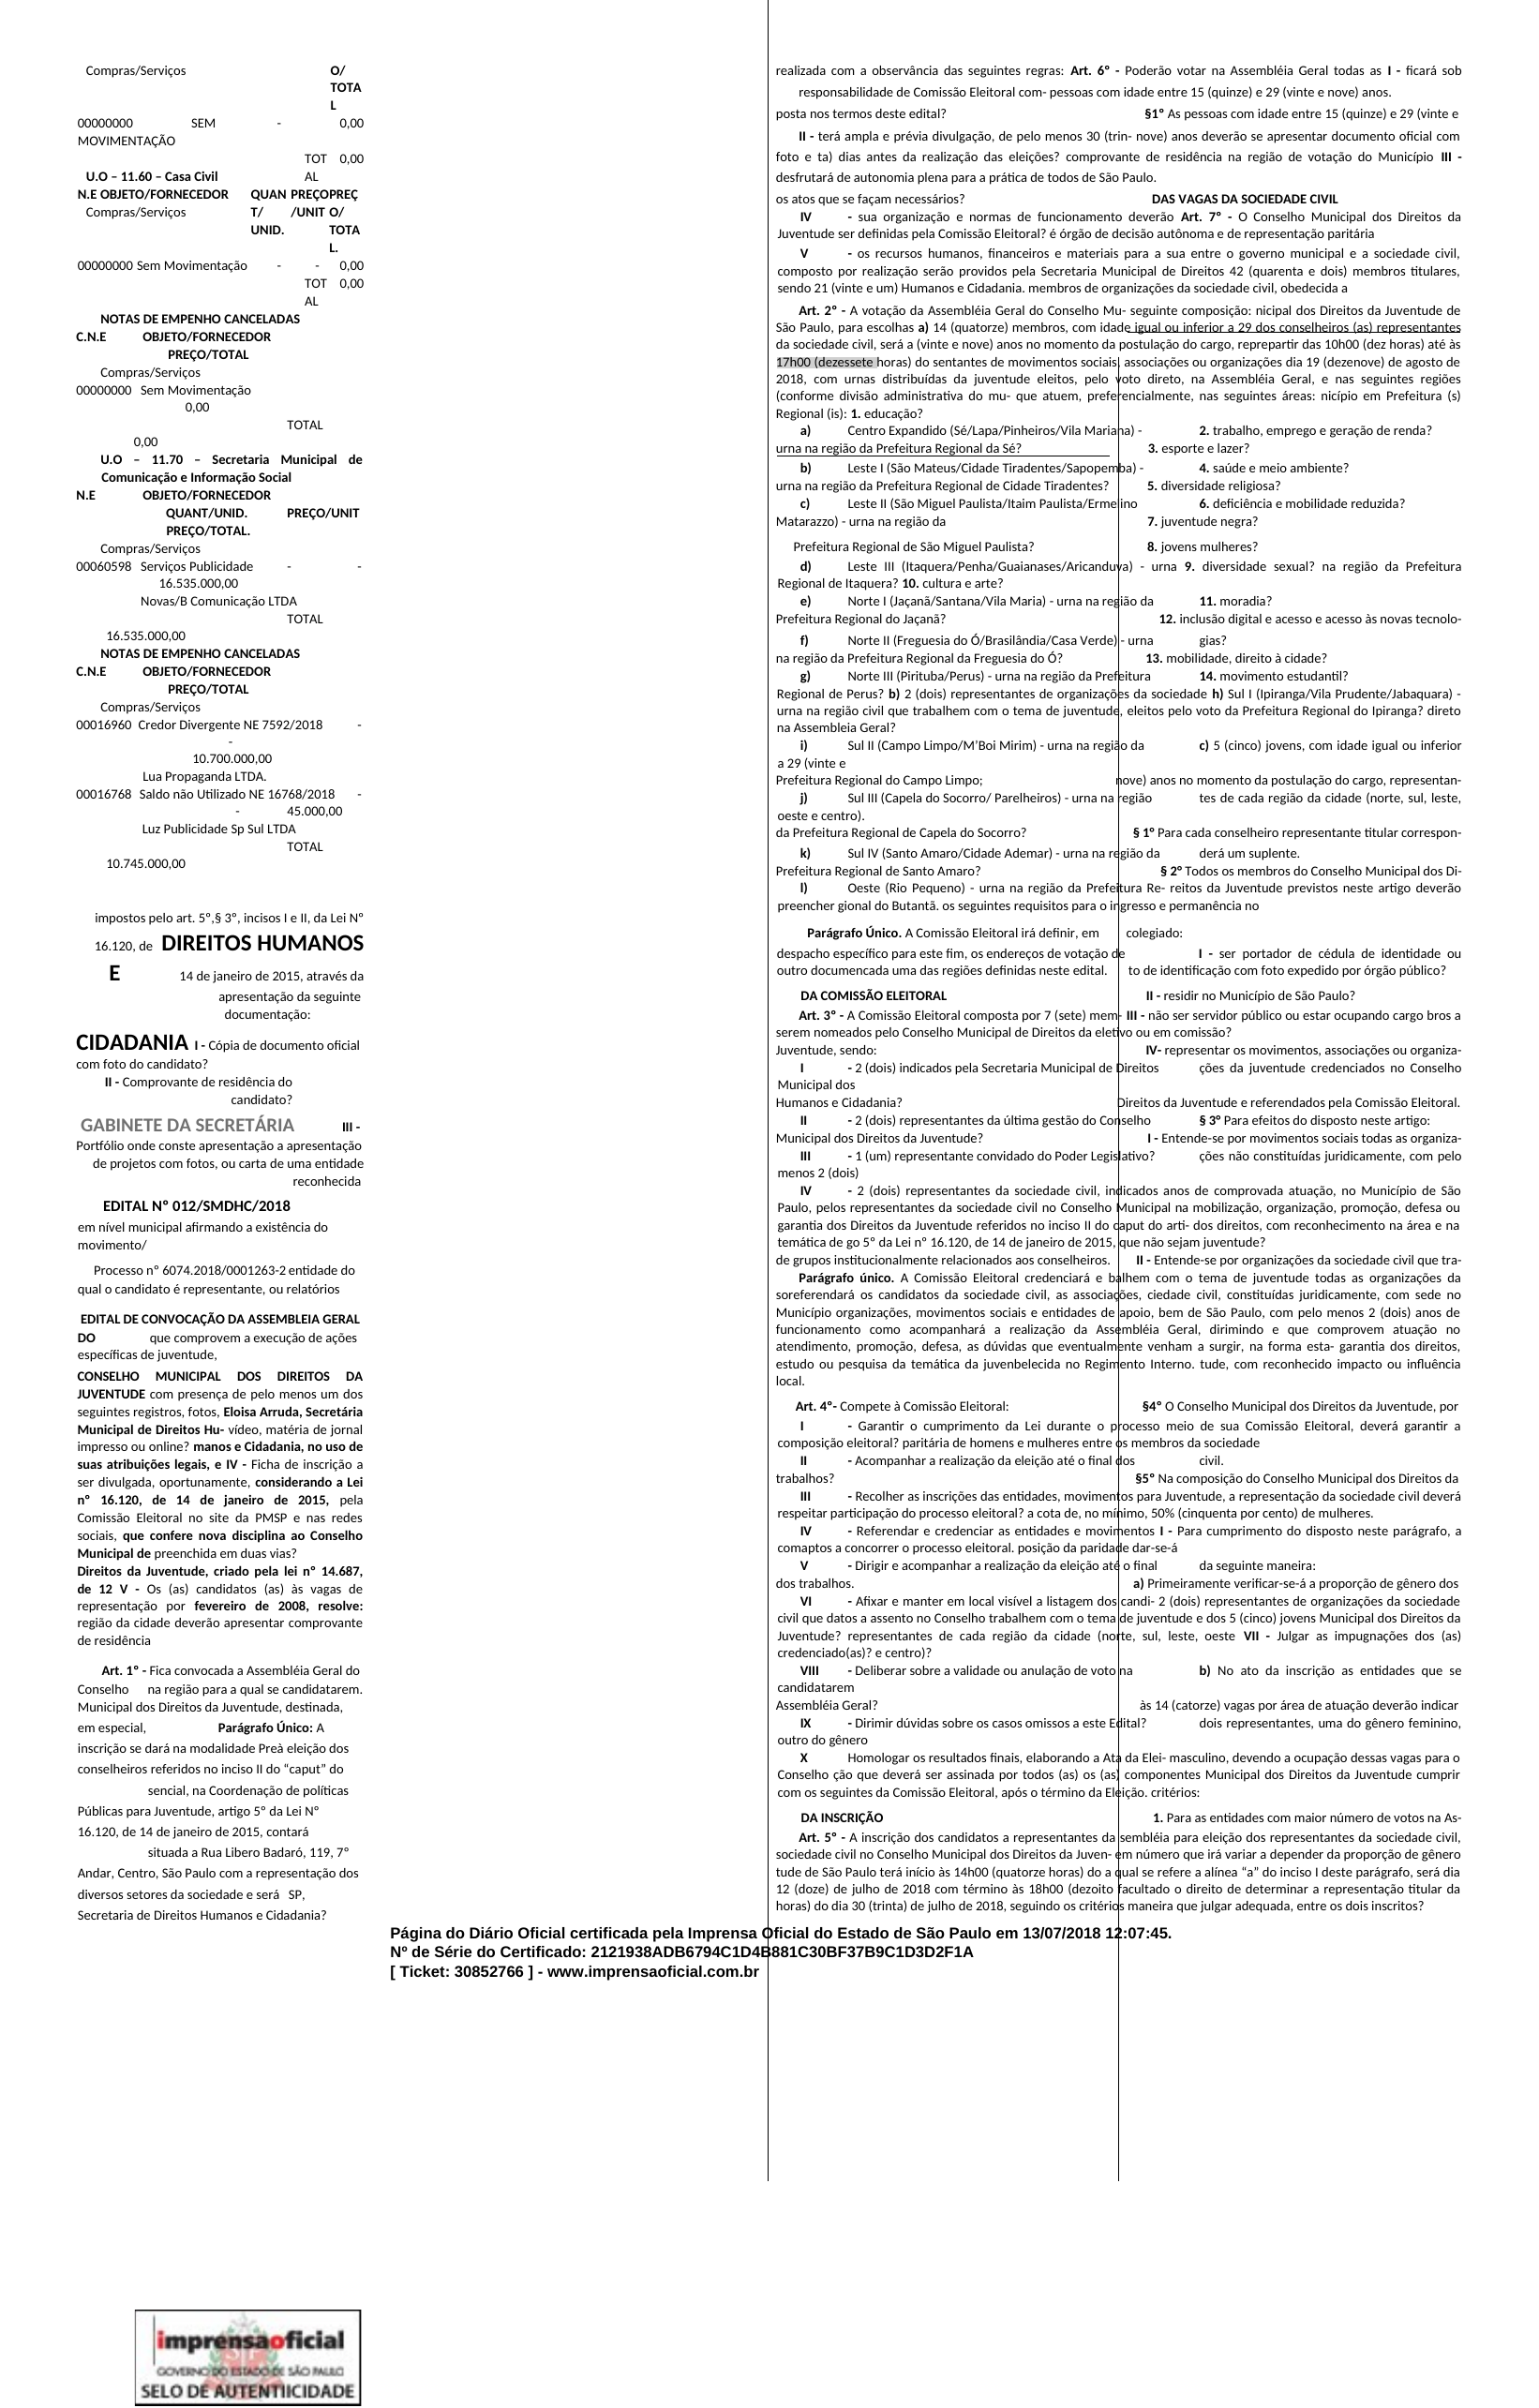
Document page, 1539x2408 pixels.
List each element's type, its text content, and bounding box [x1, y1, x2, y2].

text Prefeitura Regional do Campo Limpo; nove) anos no momento da postulação do cargo, representan- [1119, 772, 1462, 789]
text Municipal dos Direitos da Juventude, destinada, em especial, Parágrafo Único: A inscrição se dará na modalidade Preà eleição dos conselheiros referidos no inciso II do “caput” do sencial, na Coordenação de políticas Públicas para Juventude, artigo 5º da Lei Nº 16.120, de 14 de janeiro de 2015, contará situada a Rua Libero Badaró, 119, 7º Andar, Centro, São Paulo com a representação dos diversos setores da sociedade e será SP, Secretaria de Direitos Humanos e Cidadania? [78, 1698, 363, 1923]
text NOTAS DE EMPENHO CANCELADAS [100, 310, 363, 327]
text da Prefeitura Regional de Capela do Socorro? [776, 825, 1118, 842]
list - Garantir o cumprimento da Lei durante o processo meio de sua Comissão Eleitoral, deverá garantir a composição eleitoral? paritária de homens e mulheres entre os membros da sociedade [777, 1417, 1118, 1451]
table_cell Compras/Serviços [78, 62, 250, 115]
text de grupos institucionalmente relacionados aos conselheiros. [776, 1251, 1118, 1268]
table_cell TOTAL [291, 275, 329, 310]
text Compras/Serviços [100, 540, 363, 557]
text C.N.E OBJETO/FORNECEDOR PREÇO/TOTAL [76, 328, 363, 363]
text II - residir no Município de São Paulo? [1119, 980, 1462, 1006]
list Sul II (Campo Limpo/M’Boi Mirim) - urna na região da c) 5 (cinco) jovens, com idade igual ou inferior a 29 (vinte e [1119, 738, 1462, 771]
text Juventude, sendo: [776, 1042, 1118, 1058]
table_cell - [251, 115, 290, 151]
text 13. mobilidade, direito à cidade? [1119, 650, 1462, 666]
text Página do Diário Oficial certificada pela Imprensa Oficial do Estado de São Paulo em 13/07/2018 12:07:45. [769, 1924, 1118, 1942]
table_cell 0,00 [329, 257, 364, 275]
text Nº de Série do Certificado: 2121938ADB6794C1D4B881C30BF37B9C1D3D2F1A [390, 1943, 768, 1961]
text Direitos da Juventude e referendados pela Comissão Eleitoral. [1119, 1095, 1462, 1111]
text EDITAL DE CONVOCAÇÃO DA ASSEMBLEIA GERAL DO que comprovem a execução de ações específicas de juventude, [78, 1303, 363, 1363]
text 00060598 Serviços Publicidade - - 16.535.000,00 [76, 558, 363, 591]
list - sua organização e normas de funcionamento deverão Art. 7º - O Conselho Municipal dos Direitos da Juventude ser definidas pela Comissão Eleitoral? é órgão de decisão autônoma e de representação paritária [777, 208, 1462, 242]
list Leste II (São Miguel Paulista/Itaim Paulista/Ermelino 6. deficiência e mobilidade reduzida? [1119, 495, 1462, 512]
text II - Comprovante de residência do candidato? [79, 1074, 292, 1108]
text Novas/B Comunicação LTDA [76, 592, 363, 609]
text Art. 2º - A votação da Assembléia Geral do Conselho Mu- seguinte composição: nicipal dos Direitos da Juventude de São Paulo, para escolhas a) 14 (quatorze) membros, com idade igual ou inferior a 29 dos conselheiros (as) representantes da sociedade civil, será a (vinte e nove) anos no momento da postulação do cargo, reprepartir das 10h00 (dez horas) até às 17h00 (dezessete horas) do sentantes de movimentos sociais, associações ou organizações dia 19 (dezenove) de agosto de 2018, com urnas distribuídas da juventude eleitos, pelo voto direto, na Assembléia Geral, e nas seguintes regiões (conforme divisão administrativa do mu- que atuem, preferencialmente, nas seguintes áreas: nicípio em Prefeitura (s) Regional (is): 1. educação? [776, 302, 1462, 421]
text Compras/Serviços [100, 364, 363, 381]
table_cell [291, 62, 329, 115]
list Norte I (Jaçanã/Santana/Vila Maria) - urna na região da 11. moradia? [777, 592, 1118, 609]
text TOTAL 16.535.000,00 [76, 610, 363, 644]
text C.N.E OBJETO/FORNECEDOR PREÇO/TOTAL [76, 663, 363, 697]
text documentação: [175, 1006, 363, 1023]
text impostos pelo art. 5º,§ 3º, incisos I e II, da Lei Nº 16.120, de DIREITOS HUMANOS E 14 de janeiro de 2015, através da apresentação da seguinte [79, 909, 364, 1005]
text GABINETE DA SECRETÁRIA III - Portfólio onde conste apresentação a apresentação [76, 1113, 363, 1154]
list o final da seguinte maneira: [1119, 1558, 1462, 1574]
text [1119, 1963, 1173, 1981]
text Art. 3º - A Comissão Eleitoral composta por 7 (sete) mem- III - não ser servidor público ou estar ocupando cargo bros a serem nomeados pelo Conselho Municipal de Direitos da eletivo ou em comissão? [776, 1007, 1118, 1041]
text 3. esporte e lazer? [1119, 440, 1462, 456]
text Lua Propaganda LTDA. [76, 768, 363, 785]
text Página do Diário Oficial certificada pela Imprensa Oficial do Estado de São Paulo em 13/07/2018 12:07:45. [390, 1924, 768, 1942]
list Oeste (Rio Pequeno) - urna na região da Prefeitura Re- reitos da Juventude previstos neste artigo deverão preencher gional do Butantã. os seguintes requisitos para o ingresso e permanência no [1119, 880, 1462, 914]
table_cell [251, 151, 290, 186]
text os atos que se façam necessários? DAS VAGAS DA SOCIEDADE CIVIL [776, 190, 1462, 207]
list - 2 (dois) representantes da sociedade civil, indicados anos de comprovada atuação, no Município de São Paulo, pelos representantes da sociedade civil no Conselho Municipal na mobilização, organização, promoção, defesa ou garantia dos Direitos da Juventude referidos no inciso II do caput do arti- dos direitos, com reconhecimento na área e na temática de go 5º da Lei nº 16.120, de 14 de janeiro de 2015, que não sejam juventude? [1119, 1182, 1462, 1250]
text dos trabalhos. [776, 1575, 1118, 1592]
list - Acompanhar a realização da eleição até o final dos civil. [777, 1452, 1118, 1469]
text N.E OBJETO/FORNECEDOR QUANT/UNID. PREÇO/UNIT PREÇO/TOTAL. [76, 486, 363, 539]
text realizada com a observância das seguintes regras: Art. 6º - Poderão votar na Assembléia Geral todas as I - ficará sob responsabilidade de Comissão Eleitoral com- pessoas com idade entre 15 (quinze) e 29 (vinte e nove) anos. [776, 62, 1462, 100]
text TOTAL 10.745.000,00 [76, 838, 363, 872]
table_cell PREÇO/UNIT [291, 187, 329, 257]
table_cell 0,00 [329, 151, 364, 186]
list - Dirimir dúvidas sobre os casos omissos a este Edital? dois representantes, uma do gênero feminino, outro do gênero [1119, 1714, 1462, 1748]
list - Afixar e manter em local visível a listagem dos candi- 2 (dois) representantes de organizações da sociedade civil que datos a assento no Conselho trabalhem com o tema de juventude e dos 5 (cinco) jovens Municipal dos Direitos da Juventude? representantes de cada região da cidade (norte, sul, leste, oeste VII - Julgar as impugnações dos (as) credenciado(as)? e centro)? [777, 1593, 1118, 1661]
list - Recolher as inscrições das entidades, movimentos para Juventude, a representação da sociedade civil deverá respeitar participação do processo eleitoral? a cota de, no mínimo, 50% (cinquenta por cento) de mulheres. [777, 1488, 1118, 1521]
list Sul III (Capela do Socorro/ Parelheiros) - urna na região tes de cada região da cidade (norte, sul, leste, oeste e centro). [1119, 790, 1462, 824]
table_cell 0,00 [329, 275, 364, 310]
text II - terá ampla e prévia divulgação, de pelo menos 30 (trin- nove) anos deverão se apresentar documento oficial com foto e ta) dias antes da realização das eleições? comprovante de residência na região de votação do Município III - desfrutará de autonomia plena para a prática de todos de São Paulo. [776, 127, 1462, 186]
text a) Primeiramente verificar-se-á a proporção de gênero dos [1119, 1575, 1462, 1592]
table_cell QUANT/UNID. [251, 187, 290, 257]
list - Dirigir e acompanhar a realização da eleição até [777, 1558, 1118, 1574]
list Homologar os resultados finais, elaborando a Ata da Elei- masculino, devendo a ocupação dessas vagas para o Conselho ção que deverá ser assinada por todos (as) os (as) componentes Municipal dos Direitos da Juventude cumprir com os seguintes da Comissão Eleitoral, após o término da Eleição. critérios: [777, 1749, 1118, 1801]
list Sul III (Capela do Socorro/ Parelheiros) - urna na região tes de cada região da cidade (norte, sul, leste, oeste e centro). [777, 790, 1118, 824]
text [ Ticket: 30852766 ] - www.imprensaoficial.com.br [390, 1963, 768, 1981]
list - 2 (dois) indicados pela Secretaria Municipal de Direitos ções da juventude credenciados no Conselho Municipal dos [1119, 1059, 1462, 1094]
text Prefeitura Regional de São Miguel Paulista? [777, 531, 1118, 557]
text na região da Prefeitura Regional da Freguesia do Ó? [776, 650, 1118, 666]
list - Deliberar sobre a validade ou anulação de voto na b) No ato da inscrição as entidades que se candidatarem [1119, 1662, 1462, 1696]
text posta nos termos deste edital? §1º As pessoas com idade entre 15 (quinze) e 29 (vinte e [776, 105, 1462, 122]
list Leste III (Itaquera/Penha/Guaianases/Aricanduva) - urna 9. diversidade sexual? na região da Prefeitura Regional de Itaquera? 10. cultura e arte? [777, 558, 1118, 591]
text Processo nº 6074.2018/0001263-2 entidade do qual o candidato é representante, ou relatórios [78, 1254, 363, 1297]
text urna na região da Prefeitura Regional da Sé? [776, 440, 1118, 456]
text 00016960 Credor Divergente NE 7592/2018 - - 10.700.000,00 [76, 716, 363, 767]
table_cell U.O – 11.60 – Casa Civil [78, 151, 250, 186]
text colegiado: [1119, 917, 1462, 943]
text DA COMISSÃO ELEITORAL [777, 980, 1118, 1006]
list - Acompanhar a realização da eleição até o final dos civil. [1119, 1452, 1462, 1469]
text 12. inclusão digital e acesso e acesso às novas tecnolo- [1119, 610, 1462, 627]
text Luz Publicidade Sp Sul LTDA [76, 820, 363, 837]
list - Garantir o cumprimento da Lei durante o processo meio de sua Comissão Eleitoral, deverá garantir a composição eleitoral? paritária de homens e mulheres entre os membros da sociedade [1119, 1417, 1462, 1451]
text trabalhos? [776, 1470, 1118, 1487]
list Homologar os resultados finais, elaborando a Ata da Elei- masculino, devendo a ocupação dessas vagas para o Conselho ção que deverá ser assinada por todos (as) os (as) componentes Municipal dos Direitos da Juventude cumprir com os seguintes da Comissão Eleitoral, após o término da Eleição. critérios: [1119, 1749, 1462, 1801]
text despacho específico para este fim, os endereços de votação de I - ser portador de cédula de identidade ou outro documencada uma das regiões definidas neste edital. to de identificação com foto expedido por órgão público? [1119, 945, 1462, 979]
text § 1° Para cada conselheiro representante titular correspon- [1119, 825, 1462, 842]
text § 2° Todos os membros do Conselho Municipal dos Di- [1119, 862, 1462, 879]
text II - Entende-se por organizações da sociedade civil que tra- [1119, 1251, 1462, 1268]
table_cell N.E OBJETO/FORNECEDOR Compras/Serviços [78, 187, 250, 257]
list - 1 (um) representante convidado do Poder Legislativo? ções não constituídas juridicamente, com pelo menos 2 (dois) [1119, 1147, 1462, 1181]
text Municipal dos Direitos da Juventude? [776, 1129, 1118, 1146]
table_cell - [251, 257, 290, 275]
text I - Entende-se por movimentos sociais todas as organiza- [1119, 1129, 1462, 1146]
list - os recursos humanos, financeiros e materiais para a sua entre o governo municipal e a sociedade civil, composto por realização serão providos pela Secretaria Municipal de Direitos 42 (quarenta e dois) membros titulares, sendo 21 (vinte e um) Humanos e Cidadania. membros de organizações da sociedade civil, obedecida a [777, 246, 1462, 296]
text Prefeitura Regional do Campo Limpo; nove) anos no momento da postulação do cargo, representan- [776, 772, 1118, 789]
list Sul IV (Santo Amaro/Cidade Ademar) - urna na região da derá um suplente. [777, 845, 1118, 861]
list Norte I (Jaçanã/Santana/Vila Maria) - urna na região da 11. moradia? [1119, 592, 1462, 609]
list Norte III (Pirituba/Perus) - urna na região da Prefeitura 14. movimento estudantil? [1119, 667, 1462, 684]
text DA INSCRIÇÃO [777, 1802, 1118, 1828]
text TOTAL 0,00 [76, 416, 363, 450]
text [769, 1963, 1118, 1981]
text U.O – 11.70 – Secretaria Municipal de Comunicação e Informação Social [100, 451, 363, 486]
list - 1 (um) representante convidado do Poder Legislativo? ções não constituídas juridicamente, com pelo menos 2 (dois) [777, 1147, 1118, 1181]
list Oeste (Rio Pequeno) - urna na região da Prefeitura Re- reitos da Juventude previstos neste artigo deverão preencher gional do Butantã. os seguintes requisitos para o ingresso e permanência no [777, 880, 1118, 914]
list Leste I (São Mateus/Cidade Tiradentes/Sapopemba) - 4. saúde e meio ambiente? [777, 459, 1118, 476]
text Parágrafo único. A Comissão Eleitoral credenciará e balhem com o tema de juventude todas as organizações da soreferendará os candidatos da sociedade civil, as associações, ciedade civil, constituídas juridicamente, com sede no Município organizações, movimentos sociais e entidades de apoio, bem de São Paulo, com pelo menos 2 (dois) anos de funcionamento como acompanhará a realização da Assembléia Geral, dirimindo e que comprovem atuação no atendimento, promoção, defesa, as dúvidas que eventualmente venham a surgir, na forma esta- garantia dos direitos, estudo ou pesquisa da temática da juvenbelecida no Regimento Interno. tude, com reconhecido impacto ou influência local. [776, 1269, 1118, 1389]
table_cell [291, 115, 329, 151]
text Matarazzo) - urna na região da [776, 513, 1118, 530]
text Art. 1º - Fica convocada a Assembléia Geral do Conselho na região para a qual se candidatarem. [78, 1654, 363, 1698]
text NOTAS DE EMPENHO CANCELADAS [100, 645, 363, 662]
text Prefeitura Regional de Santo Amaro? [776, 862, 1118, 879]
table_cell PREÇO/TOTAL. [329, 187, 364, 257]
text 5. diversidade religiosa? [1119, 477, 1462, 494]
list - Deliberar sobre a validade ou anulação de voto na b) No ato da inscrição as entidades que se candidatarem [777, 1662, 1118, 1696]
table_cell [78, 275, 250, 310]
list Leste II (São Miguel Paulista/Itaim Paulista/Ermelino 6. deficiência e mobilidade reduzida? [777, 495, 1118, 512]
list - 2 (dois) representantes da última gestão do Conselho § 3° Para efeitos do disposto neste artigo: [1119, 1112, 1462, 1129]
list - Recolher as inscrições das entidades, movimentos para Juventude, a representação da sociedade civil deverá respeitar participação do processo eleitoral? a cota de, no mínimo, 50% (cinquenta por cento) de mulheres. [1119, 1488, 1462, 1521]
text CONSELHO MUNICIPAL DOS DIREITOS DA JUVENTUDE com presença de pelo menos um dos seguintes registros, fotos, Eloisa Arruda, Secretária Municipal de Direitos Hu- vídeo, matéria de jornal impresso ou online? manos e Cidadania, no uso de suas atribuições legais, e IV - Ficha de inscrição a ser divulgada, oportunamente, considerando a Lei nº 16.120, de 14 de janeiro de 2015, pela Comissão Eleitoral no site da PMSP e nas redes sociais, que confere nova disciplina ao Conselho Municipal de preenchida em duas vias? [77, 1368, 363, 1562]
list - Afixar e manter em local visível a listagem dos candi- 2 (dois) representantes de organizações da sociedade civil que datos a assento no Conselho trabalhem com o tema de juventude e dos 5 (cinco) jovens Municipal dos Direitos da Juventude? representantes de cada região da cidade (norte, sul, leste, oeste VII - Julgar as impugnações dos (as) credenciado(as)? e centro)? [1119, 1593, 1462, 1661]
text despacho específico para este fim, os endereços de votação de I - ser portador de cédula de identidade ou outro documencada uma das regiões definidas neste edital. to de identificação com foto expedido por órgão público? [777, 945, 1118, 979]
list Sul II (Campo Limpo/M’Boi Mirim) - urna na região da c) 5 (cinco) jovens, com idade igual ou inferior a 29 (vinte e [777, 738, 1118, 771]
text Art. 5º - A inscrição dos candidatos a representantes da sembléia para eleição dos representantes da sociedade civil, sociedade civil no Conselho Municipal dos Direitos da Juven- em número que irá variar a depender da proporção de gênero tude de São Paulo terá início às 14h00 (quatorze horas) do a qual se refere a alínea “a” do inciso I deste parágrafo, será dia 12 (doze) de julho de 2018 com término às 18h00 (dezoito facultado o direito de determinar a representação titular da horas) do dia 30 (trinta) de julho de 2018, seguindo os critérios maneira que julgar adequada, entre os dois inscritos? [1119, 1829, 1462, 1914]
list Norte II (Freguesia do Ó/Brasilândia/Casa Verde) [777, 632, 1118, 649]
list Leste I (São Mateus/Cidade Tiradentes/Sapopemba) - 4. saúde e meio ambiente? [1119, 459, 1462, 476]
table_cell - [291, 257, 329, 275]
text 1. Para as entidades com maior número de votos na As- [1119, 1802, 1462, 1828]
text 8. jovens mulheres? [1119, 531, 1462, 557]
text 00016768 Saldo não Utilizado NE 16768/2018 - - 45.000,00 [76, 785, 363, 819]
text CIDADANIA I - Cópia de documento oficial com foto do candidato? [76, 1027, 363, 1072]
list - 2 (dois) representantes da sociedade civil, indicados anos de comprovada atuação, no Município de São Paulo, pelos representantes da sociedade civil no Conselho Municipal na mobilização, organização, promoção, defesa ou garantia dos Direitos da Juventude referidos no inciso II do caput do arti- dos direitos, com reconhecimento na área e na temática de go 5º da Lei nº 16.120, de 14 de janeiro de 2015, que não sejam juventude? [777, 1182, 1118, 1250]
list Sul IV (Santo Amaro/Cidade Ademar) - urna na região da derá um suplente. [1119, 845, 1462, 861]
table_cell TOTAL [291, 151, 329, 186]
text §4º O Conselho Municipal dos Direitos da Juventude, por [1119, 1390, 1462, 1416]
text Parágrafo Único. A Comissão Eleitoral irá definir, em [777, 917, 1118, 943]
text de projetos com fotos, ou carta de uma entidade reconhecida [79, 1155, 364, 1189]
text Art. 5º - A inscrição dos candidatos a representantes da sembléia para eleição dos representantes da sociedade civil, sociedade civil no Conselho Municipal dos Direitos da Juven- em número que irá variar a depender da proporção de gênero tude de São Paulo terá início às 14h00 (quatorze horas) do a qual se refere a alínea “a” do inciso I deste parágrafo, será dia 12 (doze) de julho de 2018 com término às 18h00 (dezoito facultado o direito de determinar a representação titular da horas) do dia 30 (trinta) de julho de 2018, seguindo os critérios maneira que julgar adequada, entre os dois inscritos? [776, 1829, 1118, 1914]
text 7. juventude negra? [1119, 513, 1462, 530]
text Nº de Série do Certificado: 2121938ADB6794C1D4B881C30BF37B9C1D3D2F1A [769, 1943, 1118, 1961]
list - 2 (dois) representantes da última gestão do Conselho § 3° Para efeitos do disposto neste artigo: [777, 1112, 1118, 1129]
text urna na região da Prefeitura Regional de Cidade Tiradentes? [776, 477, 1118, 494]
text Assembléia Geral? [776, 1697, 1118, 1713]
text Direitos da Juventude, criado pela lei nº 14.687, de 12 V - Os (as) candidatos (as) às vagas de representação por fevereiro de 2008, resolve: região da cidade deverão apresentar comprovante de residência [77, 1563, 363, 1649]
table_cell 00000000 SEM MOVIMENTAÇÃO [78, 115, 250, 151]
table_cell [251, 275, 290, 310]
text 00000000 Sem Movimentação 0,00 [76, 381, 363, 415]
text Regional de Perus? b) 2 (dois) representantes de organizações da sociedade h) Sul I (Ipiranga/Vila Prudente/Jabaquara) - urna na região civil que trabalhem com o tema de juventude, eleitos pelo voto da Prefeitura Regional do Ipiranga? direto na Assembleia Geral? [777, 685, 1118, 737]
text Parágrafo único. A Comissão Eleitoral credenciará e balhem com o tema de juventude todas as organizações da soreferendará os candidatos da sociedade civil, as associações, ciedade civil, constituídas juridicamente, com sede no Município organizações, movimentos sociais e entidades de apoio, bem de São Paulo, com pelo menos 2 (dois) anos de funcionamento como acompanhará a realização da Assembléia Geral, dirimindo e que comprovem atuação no atendimento, promoção, defesa, as dúvidas que eventualmente venham a surgir, na forma esta- garantia dos direitos, estudo ou pesquisa da temática da juvenbelecida no Regimento Interno. tude, com reconhecido impacto ou influência local. [1119, 1269, 1462, 1389]
text Humanos e Cidadania? [776, 1095, 1118, 1111]
text Prefeitura Regional do Jaçanã? [776, 610, 1118, 627]
list Leste III (Itaquera/Penha/Guaianases/Aricanduva) - urna 9. diversidade sexual? na região da Prefeitura Regional de Itaquera? 10. cultura e arte? [1119, 558, 1462, 591]
table_cell 0,00 [329, 115, 364, 151]
list - urna gias? [1119, 632, 1462, 649]
text Art. 4º- Compete à Comissão Eleitoral: [777, 1390, 1118, 1416]
text às 14 (catorze) vagas por área de atuação deverão indicar [1119, 1697, 1462, 1713]
text Regional de Perus? b) 2 (dois) representantes de organizações da sociedade h) Sul I (Ipiranga/Vila Prudente/Jabaquara) - urna na região civil que trabalhem com o tema de juventude, eleitos pelo voto da Prefeitura Regional do Ipiranga? direto na Assembleia Geral? [1119, 685, 1462, 737]
text Compras/Serviços [100, 698, 363, 715]
table_cell O/TOTAL [329, 62, 364, 115]
text EDITAL Nº 012/SMDHC/2018 em nível municipal afirmando a existência do movimento/ [78, 1190, 363, 1253]
list - Referendar e credenciar as entidades e movimentos I - Para cumprimento do disposto neste parágrafo, a comaptos a concorrer o processo eleitoral. posição da paridade dar-se-á [777, 1522, 1118, 1557]
list - Dirimir dúvidas sobre os casos omissos a este Edital? dois representantes, uma do gênero feminino, outro do gênero [777, 1714, 1118, 1748]
list Centro Expandido (Sé/Lapa/Pinheiros/Vila Mariana) - 2. trabalho, emprego e geração de renda? [777, 423, 1118, 439]
list Centro Expandido (Sé/Lapa/Pinheiros/Vila Mariana) - 2. trabalho, emprego e geração de renda? [1119, 423, 1462, 439]
list Norte III (Pirituba/Perus) - urna na região da Prefeitura 14. movimento estudantil? [777, 667, 1118, 684]
text §5º Na composição do Conselho Municipal dos Direitos da [1119, 1470, 1462, 1487]
text IV- representar os movimentos, associações ou organiza- [1119, 1042, 1462, 1058]
text Art. 3º - A Comissão Eleitoral composta por 7 (sete) mem- III - não ser servidor público ou estar ocupando cargo bros a serem nomeados pelo Conselho Municipal de Direitos da eletivo ou em comissão? [1119, 1007, 1462, 1041]
table_cell [251, 62, 290, 115]
table_cell 00000000 Sem Movimentação [78, 257, 250, 275]
list - 2 (dois) indicados pela Secretaria Municipal de Direitos ções da juventude credenciados no Conselho Municipal dos [777, 1059, 1118, 1094]
list - Referendar e credenciar as entidades e movimentos I - Para cumprimento do disposto neste parágrafo, a comaptos a concorrer o processo eleitoral. posição da paridade dar-se-á [1119, 1522, 1462, 1557]
